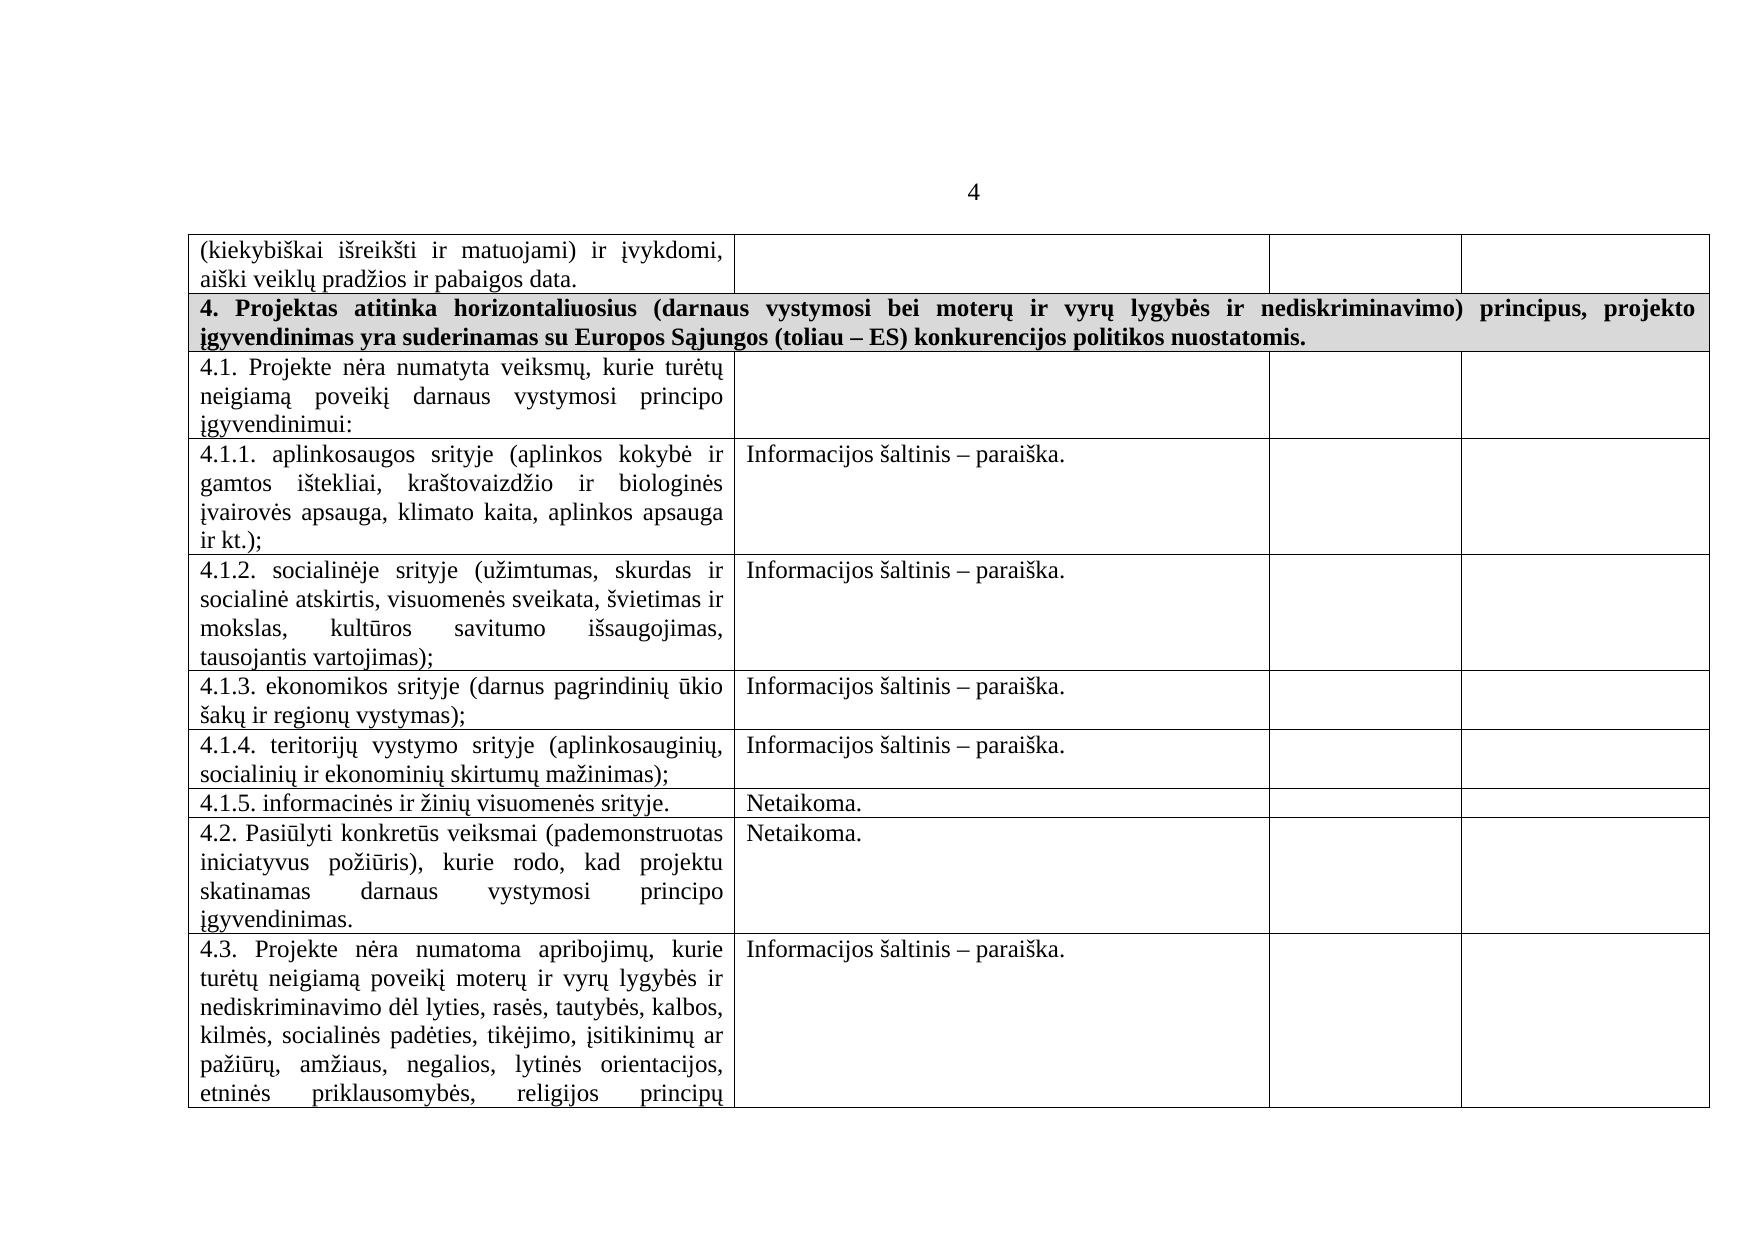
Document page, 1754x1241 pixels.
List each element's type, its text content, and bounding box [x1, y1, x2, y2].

table_cell [1462, 671, 1709, 729]
table_cell [1270, 730, 1461, 787]
table_cell 4.1.2. socialinėje srityje (užimtumas, skurdas ir socialinė atskirtis, visuomenės sveikata, švietimas ir mokslas, kultūros savitumo išsaugojimas, tausojantis vartojimas); [189, 555, 734, 670]
table_cell 4.1. Projekte nėra numatyta veiksmų, kurie turėtų neigiamą poveikį darnaus vystymosi principo įgyvendinimui: [189, 352, 734, 438]
table_cell [1462, 439, 1709, 554]
table_cell [1270, 818, 1461, 933]
table_cell [1270, 934, 1461, 1107]
table_cell [1270, 235, 1461, 292]
table_cell 4.2. Pasiūlyti konkretūs veiksmai (pademonstruotas iniciatyvus požiūris), kurie rodo, kad projektu skatinamas darnaus vystymosi principo įgyvendinimas. [189, 818, 734, 933]
table_cell [1270, 789, 1461, 817]
table_cell [1270, 671, 1461, 729]
table_cell 4.1.4. teritorijų vystymo srityje (aplinkosauginių, socialinių ir ekonominių skirtumų mažinimas); [189, 730, 734, 787]
table_cell [1270, 555, 1461, 670]
table_cell 4.3. Projekte nėra numatoma apribojimų, kurie turėtų neigiamą poveikį moterų ir vyrų lygybės ir nediskriminavimo dėl lyties, rasės, tautybės, kalbos, kilmės, socialinės padėties, tikėjimo, įsitikinimų ar pažiūrų, amžiaus, negalios, lytinės orientacijos, etninės priklausomybės, religijos principų [189, 934, 734, 1107]
table_cell Informacijos šaltinis – paraiška. [735, 439, 1269, 554]
table_cell [1462, 818, 1709, 933]
table_cell Netaikoma. [735, 789, 1269, 817]
table_cell (kiekybiškai išreikšti ir matuojami) ir įvykdomi, aiški veiklų pradžios ir pabaigos data. [189, 235, 734, 292]
table_cell 4. Projektas atitinka horizontaliuosius (darnaus vystymosi bei moterų ir vyrų lygybės ir nediskriminavimo) principus, projekto įgyvendinimas yra suderinamas su Europos Sąjungos (toliau – ES) konkurencijos politikos nuostatomis. [189, 294, 1709, 351]
table_cell 4.1.3. ekonomikos srityje (darnus pagrindinių ūkio šakų ir regionų vystymas); [189, 671, 734, 729]
table_cell [1462, 789, 1709, 817]
table_cell Informacijos šaltinis – paraiška. [735, 730, 1269, 787]
table_cell [735, 235, 1269, 292]
table_cell Netaikoma. [735, 818, 1269, 933]
table_cell [1462, 235, 1709, 292]
table_cell 4.1.5. informacinės ir žinių visuomenės srityje. [189, 789, 734, 817]
table_cell [1462, 352, 1709, 438]
table_cell [735, 352, 1269, 438]
table_cell [1270, 439, 1461, 554]
table_cell 4.1.1. aplinkosaugos srityje (aplinkos kokybė ir gamtos ištekliai, kraštovaizdžio ir biologinės įvairovės apsauga, klimato kaita, aplinkos apsauga ir kt.); [189, 439, 734, 554]
table_cell [1270, 352, 1461, 438]
table_cell Informacijos šaltinis – paraiška. [735, 934, 1269, 1107]
table_cell [1462, 730, 1709, 787]
table_cell [1462, 555, 1709, 670]
table_cell Informacijos šaltinis – paraiška. [735, 555, 1269, 670]
table_cell Informacijos šaltinis – paraiška. [735, 671, 1269, 729]
table_cell [1462, 934, 1709, 1107]
